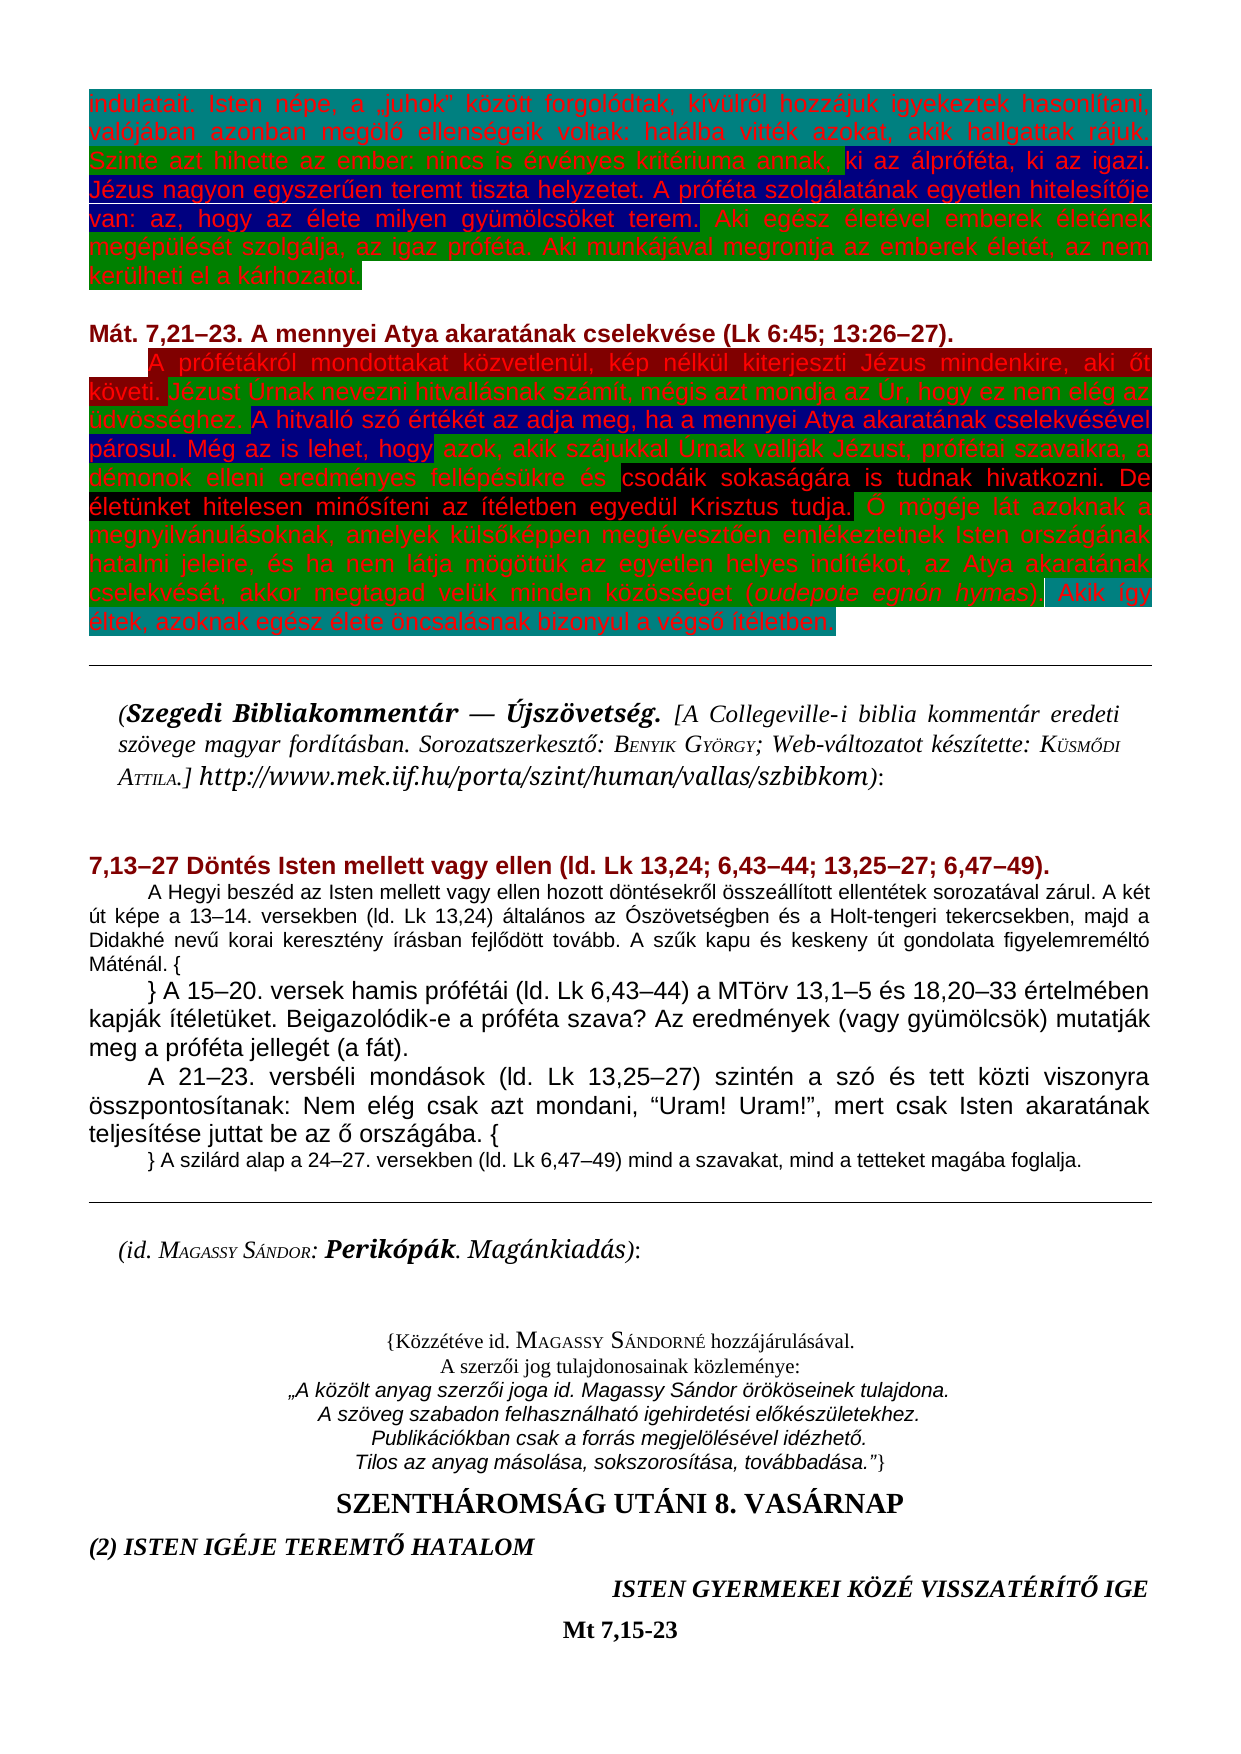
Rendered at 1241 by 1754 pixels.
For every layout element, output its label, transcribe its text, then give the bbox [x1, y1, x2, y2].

text {Közzétéve id. Magassy Sándorné hozzájárulásával. A szerzői jog tulajdonosainak közleménye: „A közölt anyag szerzői joga id. Magassy Sándor örököseinek tulajdona. A szöveg szabadon felhasználható igehirdetési előkészületekhez. Publikációkban csak a forrás megjelölésével idézhető. Tilos az anyag másolása, sokszorosítása, továbbadása.”} [88, 1325, 1152, 1474]
subtitle Mt 7,15-23 [88, 1615, 1152, 1644]
subtitle SZENTHÁROMSÁG UTÁNI 8. VASÁRNAP [88, 1486, 1152, 1520]
text A 21–23. versbéli mondások (ld. Lk 13,25–27) szintén a szó és tett közti viszonyra összpontosítanak: Nem elég csak azt mondani, “Uram! Uram!”, mert csak Isten akaratának teljesítése juttat be az ő országába. { [88, 1062, 1152, 1148]
text } A 15–20. versek hamis prófétái (ld. Lk 6,43–44) a MTörv 13,1–5 és 18,20–33 értelmében kapják ítéletüket. Beigazolódik‑e a próféta szava? Az eredmények (vagy gyümölcsök) mutatják meg a próféta jellegét (a fát). [88, 976, 1152, 1062]
text indulatait. Isten népe, a „juhok” között forgolódtak, kívülről hozzájuk igyekeztek hasonlítani, valójában azonban megölő ellenségeik voltak: halálba vitték azokat, akik hallgattak rájuk. Szinte azt hihette az ember: nincs is érvényes kritériuma annak, ki az álpróféta, ki az igazi. Jézus nagyon egyszerűen teremt tiszta helyzetet. A próféta szolgálatának egyetlen hitelesítője van: az, hogy az élete milyen gyümölcsöket terem. Aki egész életével emberek életének megépülését szolgálja, az igaz próféta. Aki munkájával megrontja az emberek életét, az nem kerülheti el a kárhozatot. [88, 88, 1152, 290]
text (id. Magassy Sándor: Perikópák. Magánkiadás): [88, 1203, 1152, 1296]
text } A szilárd alap a 24–27. versekben (ld. Lk 6,47–49) mind a szavakat, mind a tetteket magába foglalja. [88, 1148, 1152, 1172]
text A Hegyi beszéd az Isten mellett vagy ellen hozott döntésekről összeállított ellentétek sorozatával zárul. A két út képe a 13–14. versekben (ld. Lk 13,24) általános az Ószövetségben és a Holt-tengeri tekercsekben, majd a Didakhé nevű korai keresztény írásban fejlődött tovább. A szűk kapu és keskeny út gondolata figyelemreméltó Máténál. { [88, 880, 1152, 976]
subtitle ISTEN GYERMEKEI KÖZÉ VISSZATÉRÍTŐ IGE [88, 1574, 1152, 1602]
text A prófétákról mondottakat közvetlenül, kép nélkül kiterjeszti Jézus mindenkire, aki őt követi. Jézust Úrnak nevezni hitvallásnak számít, mégis azt mondja az Úr, hogy ez nem elég az üdvösséghez. A hitvalló szó értékét az adja meg, ha a mennyei Atya akaratának cselekvésével párosul. Még az is lehet, hogy azok, akik szájukkal Úrnak vallják Jézust, prófétai szavaikra, a démonok elleni eredményes fellépésükre és csodáik sokaságára is tudnak hivatkozni. De életünket hitelesen minősíteni az ítéletben egyedül Krisztus tudja. Ő mögéje lát azoknak a megnyilvánulásoknak, amelyek külsőképpen megtévesztően emlékeztetnek Isten országának hatalmi jeleire, és ha nem látja mögöttük az egyetlen helyes indítékot, az Atya akaratának cselekvését, akkor megtagad velük minden közösséget (oudepote egnón hymas). Akik így éltek, azoknak egész élete öncsalásnak bizonyul a végső ítéletben. [88, 348, 1152, 636]
text Mát. 7,21–23. A mennyei Atya akaratának cselekvése (Lk 6:45; 13:26–27). [88, 319, 1152, 348]
text (Szegedi Bibliakommentár ― Újszövetség. [A Collegeville‑i biblia kommentár eredeti szövege magyar fordításban. Sorozatszerkesztő: Benyik György; Web-változatot készítette: Küsmődi Attila.] http://www.mek.iif.hu/porta/szint/human/vallas/szbibkom): [88, 666, 1152, 822]
subtitle (2) ISTEN IGÉJE TEREMTŐ HATALOM [88, 1532, 1152, 1561]
text 7,13–27 Döntés Isten mellett vagy ellen (ld. Lk 13,24; 6,43–44; 13,25–27; 6,47–49). [88, 851, 1152, 880]
